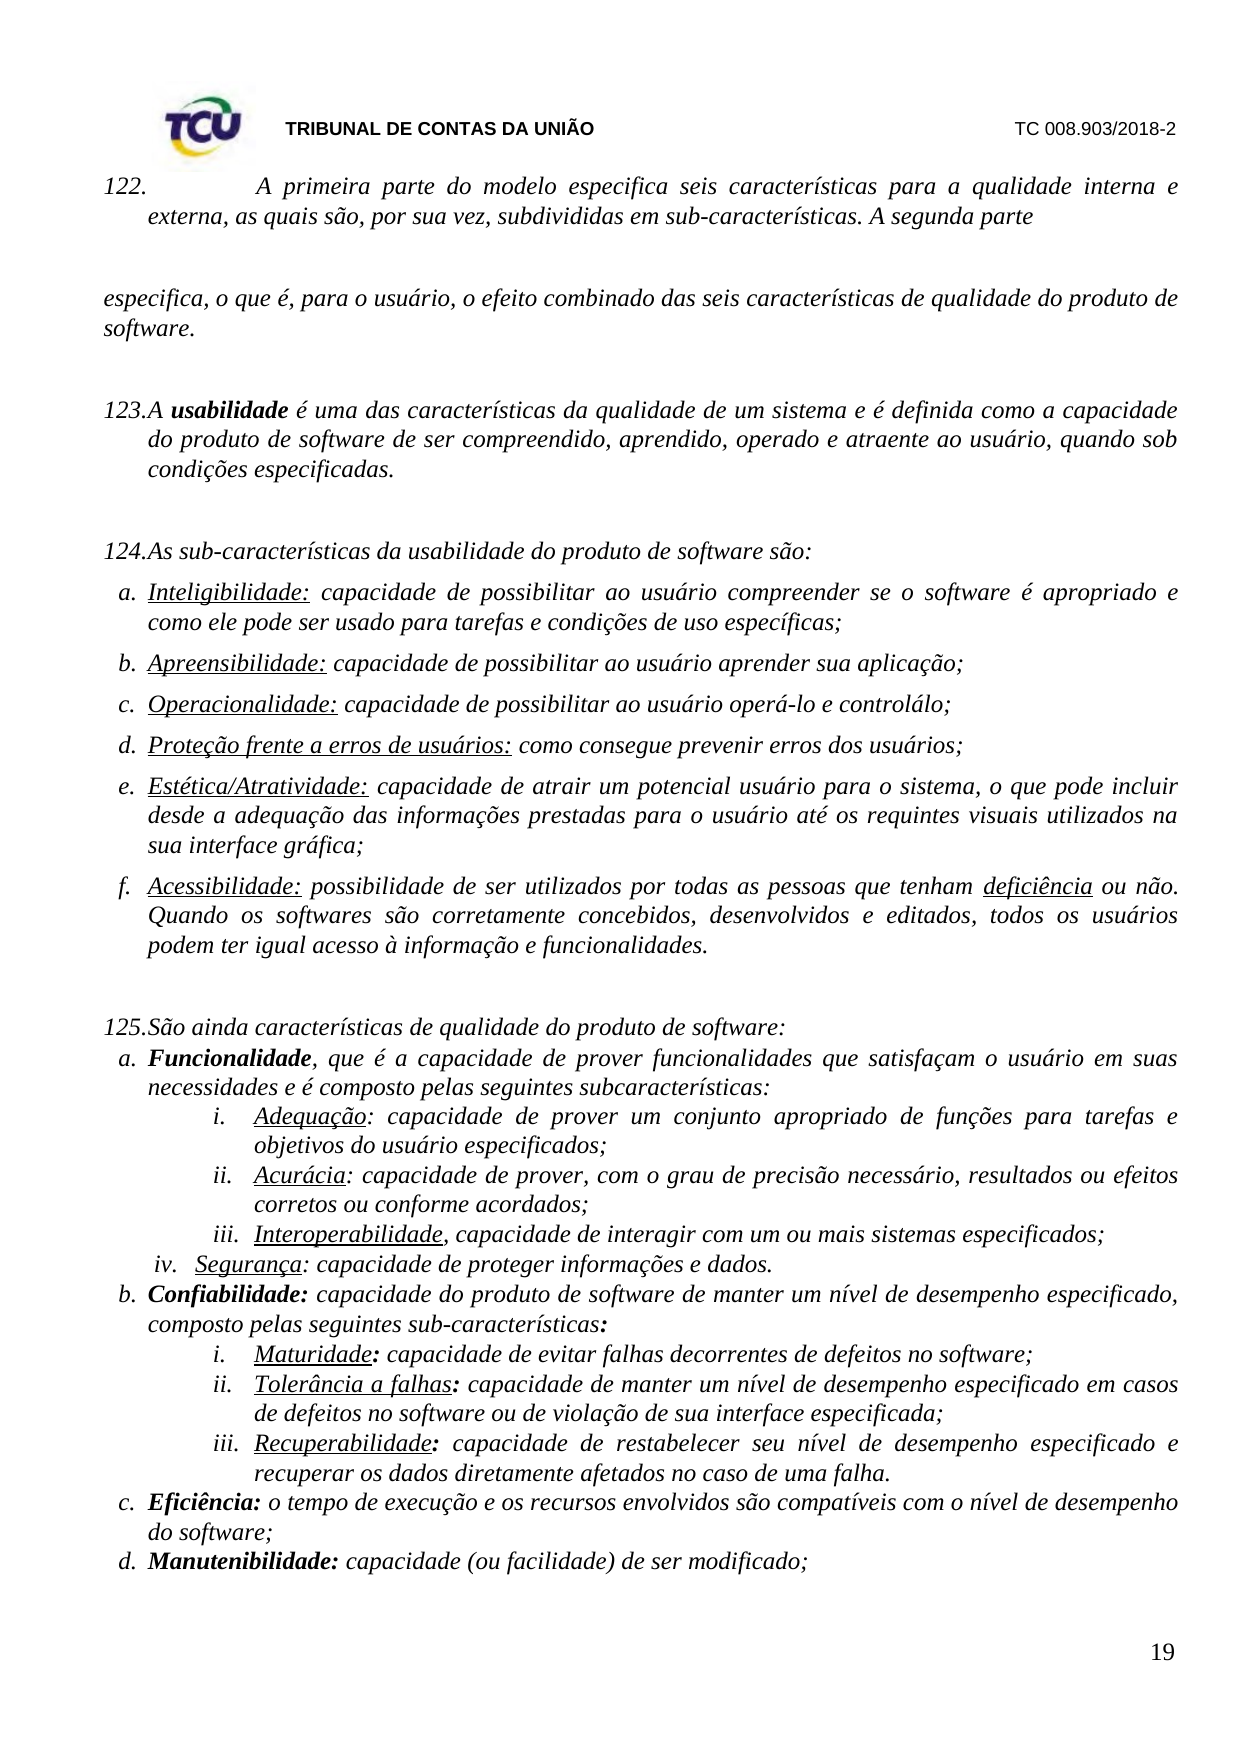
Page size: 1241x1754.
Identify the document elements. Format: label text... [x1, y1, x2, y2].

list Acessibilidade: possibilidade de ser utilizados por todas as pessoas que tenham deficiência ou não. Quando os softwares são corretamente concebidos, desenvolvidos e editados, todos os usuários podem ter igual acesso à informação e funcionalidades. [118, 871, 1182, 959]
list Adequação: capacidade de prover um conjunto apropriado de funções para tarefas e objetivos do usuário especificados; [213, 1101, 1182, 1159]
list Inteligibilidade: capacidade de possibilitar ao usuário compreender se o software é apropriado e como ele pode ser usado para tarefas e condições de uso específicas; [118, 577, 1182, 635]
list As sub-características da usabilidade do produto de software são: [103, 536, 1182, 565]
list especifica, o que é, para o usuário, o efeito combinado das seis características de qualidade do produto de software. [103, 283, 1182, 341]
list Eficiência: o tempo de execução e os recursos envolvidos são compatíveis com o nível de desempenho do software; [118, 1487, 1182, 1546]
list Proteção frente a erros de usuários: como consegue prevenir erros dos usuários; [118, 730, 1182, 758]
list A primeira parte do modelo especifica seis características para a qualidade interna e externa, as quais são, por sua vez, subdivididas em sub-características. A segunda parte [103, 171, 1182, 230]
picture [151, 81, 257, 172]
list Maturidade: capacidade de evitar falhas decorrentes de defeitos no software; [213, 1339, 1182, 1368]
list São ainda características de qualidade do produto de software: [103, 1012, 1182, 1041]
list Segurança: capacidade de proteger informações e dados. [154, 1249, 1182, 1277]
list Confiabilidade: capacidade do produto de software de manter um nível de desempenho especificado, composto pelas seguintes sub-características: [118, 1279, 1182, 1338]
list Apreensibilidade: capacidade de possibilitar ao usuário aprender sua aplicação; [118, 648, 1182, 676]
list Recuperabilidade: capacidade de restabelecer seu nível de desempenho especificado e recuperar os dados diretamente afetados no caso de uma falha. [213, 1428, 1182, 1486]
list Interoperabilidade, capacidade de interagir com um ou mais sistemas especificados; [213, 1219, 1182, 1248]
list Tolerância a falhas: capacidade de manter um nível de desempenho especificado em casos de defeitos no software ou de violação de sua interface especificada; [213, 1369, 1182, 1427]
list A usabilidade é uma das características da qualidade de um sistema e é definida como a capacidade do produto de software de ser compreendido, aprendido, operado e atraente ao usuário, quando sob condições especificadas. [103, 395, 1182, 483]
list Acurácia: capacidade de prover, com o grau de precisão necessário, resultados ou efeitos corretos ou conforme acordados; [213, 1160, 1182, 1218]
list Operacionalidade: capacidade de possibilitar ao usuário operá-lo e controlálo; [118, 689, 1182, 717]
list Funcionalidade, que é a capacidade de prover funcionalidades que satisfaçam o usuário em suas necessidades e é composto pelas seguintes subcaracterísticas: [118, 1043, 1182, 1101]
list Estética/Atratividade: capacidade de atrair um potencial usuário para o sistema, o que pode incluir desde a adequação das informações prestadas para o usuário até os requintes visuais utilizados na sua interface gráfica; [118, 771, 1182, 859]
list Manutenibilidade: capacidade (ou facilidade) de ser modificado; [118, 1546, 1182, 1575]
